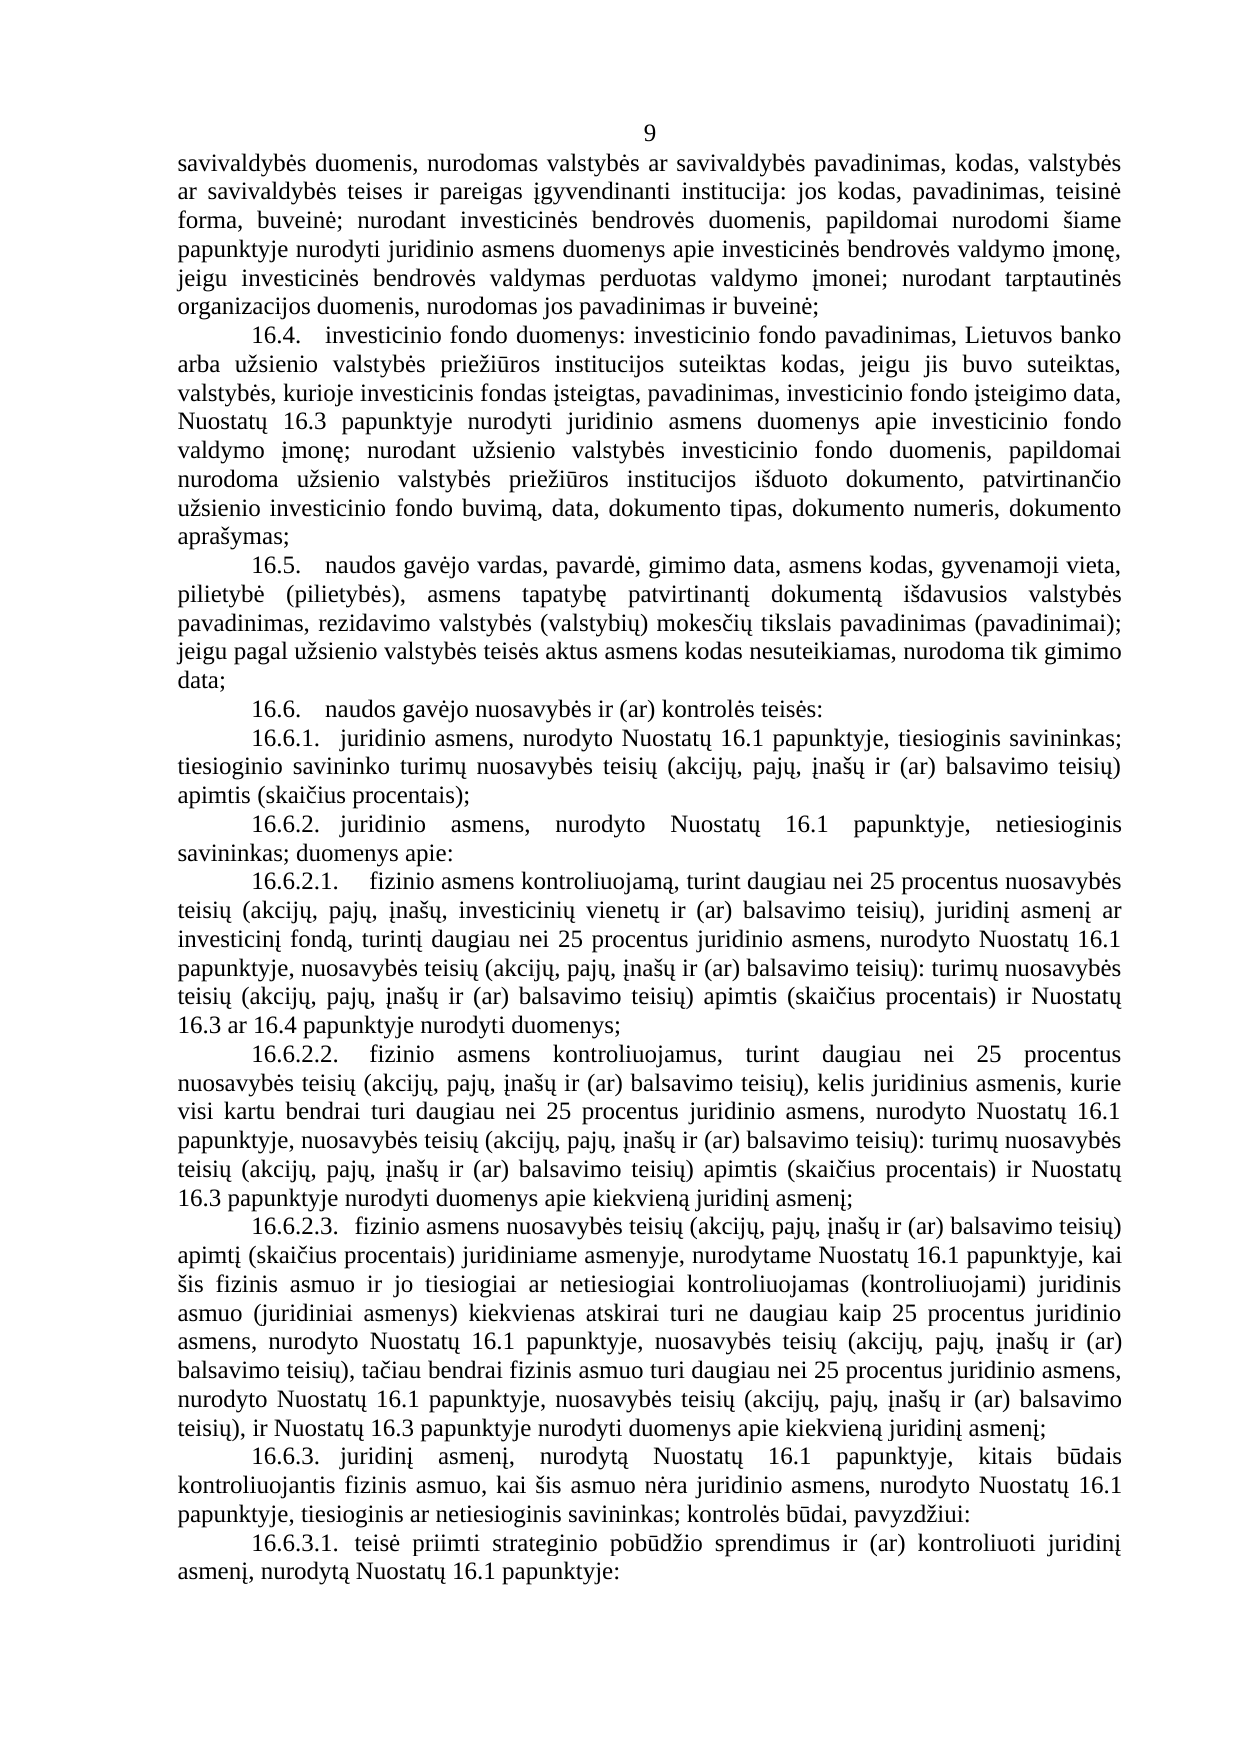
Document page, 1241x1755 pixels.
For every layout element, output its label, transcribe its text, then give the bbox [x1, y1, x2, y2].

text 16.6.2.1. fizinio asmens kontroliuojamą, turint daugiau nei 25 procentus nuosavybės teisių (akcijų, pajų, įnašų, investicinių vienetų ir (ar) balsavimo teisių), juridinį asmenį ar investicinį fondą, turintį daugiau nei 25 procentus juridinio asmens, nurodyto Nuostatų 16.1 papunktyje, nuosavybės teisių (akcijų, pajų, įnašų ir (ar) balsavimo teisių): turimų nuosavybės teisių (akcijų, pajų, įnašų ir (ar) balsavimo teisių) apimtis (skaičius procentais) ir Nuostatų 16.3 ar 16.4 papunktyje nurodyti duomenys; [177, 866, 1122, 1039]
text 16.4. investicinio fondo duomenys: investicinio fondo pavadinimas, Lietuvos banko arba užsienio valstybės priežiūros institucijos suteiktas kodas, jeigu jis buvo suteiktas, valstybės, kurioje investicinis fondas įsteigtas, pavadinimas, investicinio fondo įsteigimo data, Nuostatų 16.3 papunktyje nurodyti juridinio asmens duomenys apie investicinio fondo valdymo įmonę; nurodant užsienio valstybės investicinio fondo duomenis, papildomai nurodoma užsienio valstybės priežiūros institucijos išduoto dokumento, patvirtinančio užsienio investicinio fondo buvimą, data, dokumento tipas, dokumento numeris, dokumento aprašymas; [177, 320, 1122, 550]
text 16.6.2.3. fizinio asmens nuosavybės teisių (akcijų, pajų, įnašų ir (ar) balsavimo teisių) apimtį (skaičius procentais) juridiniame asmenyje, nurodytame Nuostatų 16.1 papunktyje, kai šis fizinis asmuo ir jo tiesiogiai ar netiesiogiai kontroliuojamas (kontroliuojami) juridinis asmuo (juridiniai asmenys) kiekvienas atskirai turi ne daugiau kaip 25 procentus juridinio asmens, nurodyto Nuostatų 16.1 papunktyje, nuosavybės teisių (akcijų, pajų, įnašų ir (ar) balsavimo teisių), tačiau bendrai fizinis asmuo turi daugiau nei 25 procentus juridinio asmens, nurodyto Nuostatų 16.1 papunktyje, nuosavybės teisių (akcijų, pajų, įnašų ir (ar) balsavimo teisių), ir Nuostatų 16.3 papunktyje nurodyti duomenys apie kiekvieną juridinį asmenį; [177, 1211, 1122, 1441]
text 16.6.3.1. teisė priimti strateginio pobūdžio sprendimus ir (ar) kontroliuoti juridinį asmenį, nurodytą Nuostatų 16.1 papunktyje: [177, 1528, 1122, 1585]
text 16.6.1. juridinio asmens, nurodyto Nuostatų 16.1 papunktyje, tiesioginis savininkas; tiesioginio savininko turimų nuosavybės teisių (akcijų, pajų, įnašų ir (ar) balsavimo teisių) apimtis (skaičius procentais); [177, 723, 1122, 809]
text 16.5. naudos gavėjo vardas, pavardė, gimimo data, asmens kodas, gyvenamoji vieta, pilietybė (pilietybės), asmens tapatybę patvirtinantį dokumentą išdavusios valstybės pavadinimas, rezidavimo valstybės (valstybių) mokesčių tikslais pavadinimas (pavadinimai); jeigu pagal užsienio valstybės teisės aktus asmens kodas nesuteikiamas, nurodoma tik gimimo data; [177, 550, 1122, 694]
text 16.6.2.2. fizinio asmens kontroliuojamus, turint daugiau nei 25 procentus nuosavybės teisių (akcijų, pajų, įnašų ir (ar) balsavimo teisių), kelis juridinius asmenis, kurie visi kartu bendrai turi daugiau nei 25 procentus juridinio asmens, nurodyto Nuostatų 16.1 papunktyje, nuosavybės teisių (akcijų, pajų, įnašų ir (ar) balsavimo teisių): turimų nuosavybės teisių (akcijų, pajų, įnašų ir (ar) balsavimo teisių) apimtis (skaičius procentais) ir Nuostatų 16.3 papunktyje nurodyti duomenys apie kiekvieną juridinį asmenį; [177, 1039, 1122, 1211]
text savivaldybės duomenis, nurodomas valstybės ar savivaldybės pavadinimas, kodas, valstybės ar savivaldybės teises ir pareigas įgyvendinanti institucija: jos kodas, pavadinimas, teisinė forma, buveinė; nurodant investicinės bendrovės duomenis, papildomai nurodomi šiame papunktyje nurodyti juridinio asmens duomenys apie investicinės bendrovės valdymo įmonę, jeigu investicinės bendrovės valdymas perduotas valdymo įmonei; nurodant tarptautinės organizacijos duomenis, nurodomas jos pavadinimas ir buveinė; [177, 148, 1122, 320]
text 16.6.3. juridinį asmenį, nurodytą Nuostatų 16.1 papunktyje, kitais būdais kontroliuojantis fizinis asmuo, kai šis asmuo nėra juridinio asmens, nurodyto Nuostatų 16.1 papunktyje, tiesioginis ar netiesioginis savininkas; kontrolės būdai, pavyzdžiui: [177, 1441, 1122, 1528]
text 16.6. naudos gavėjo nuosavybės ir (ar) kontrolės teisės: [177, 694, 1122, 723]
text 16.6.2. juridinio asmens, nurodyto Nuostatų 16.1 papunktyje, netiesioginis savininkas; duomenys apie: [177, 809, 1122, 866]
